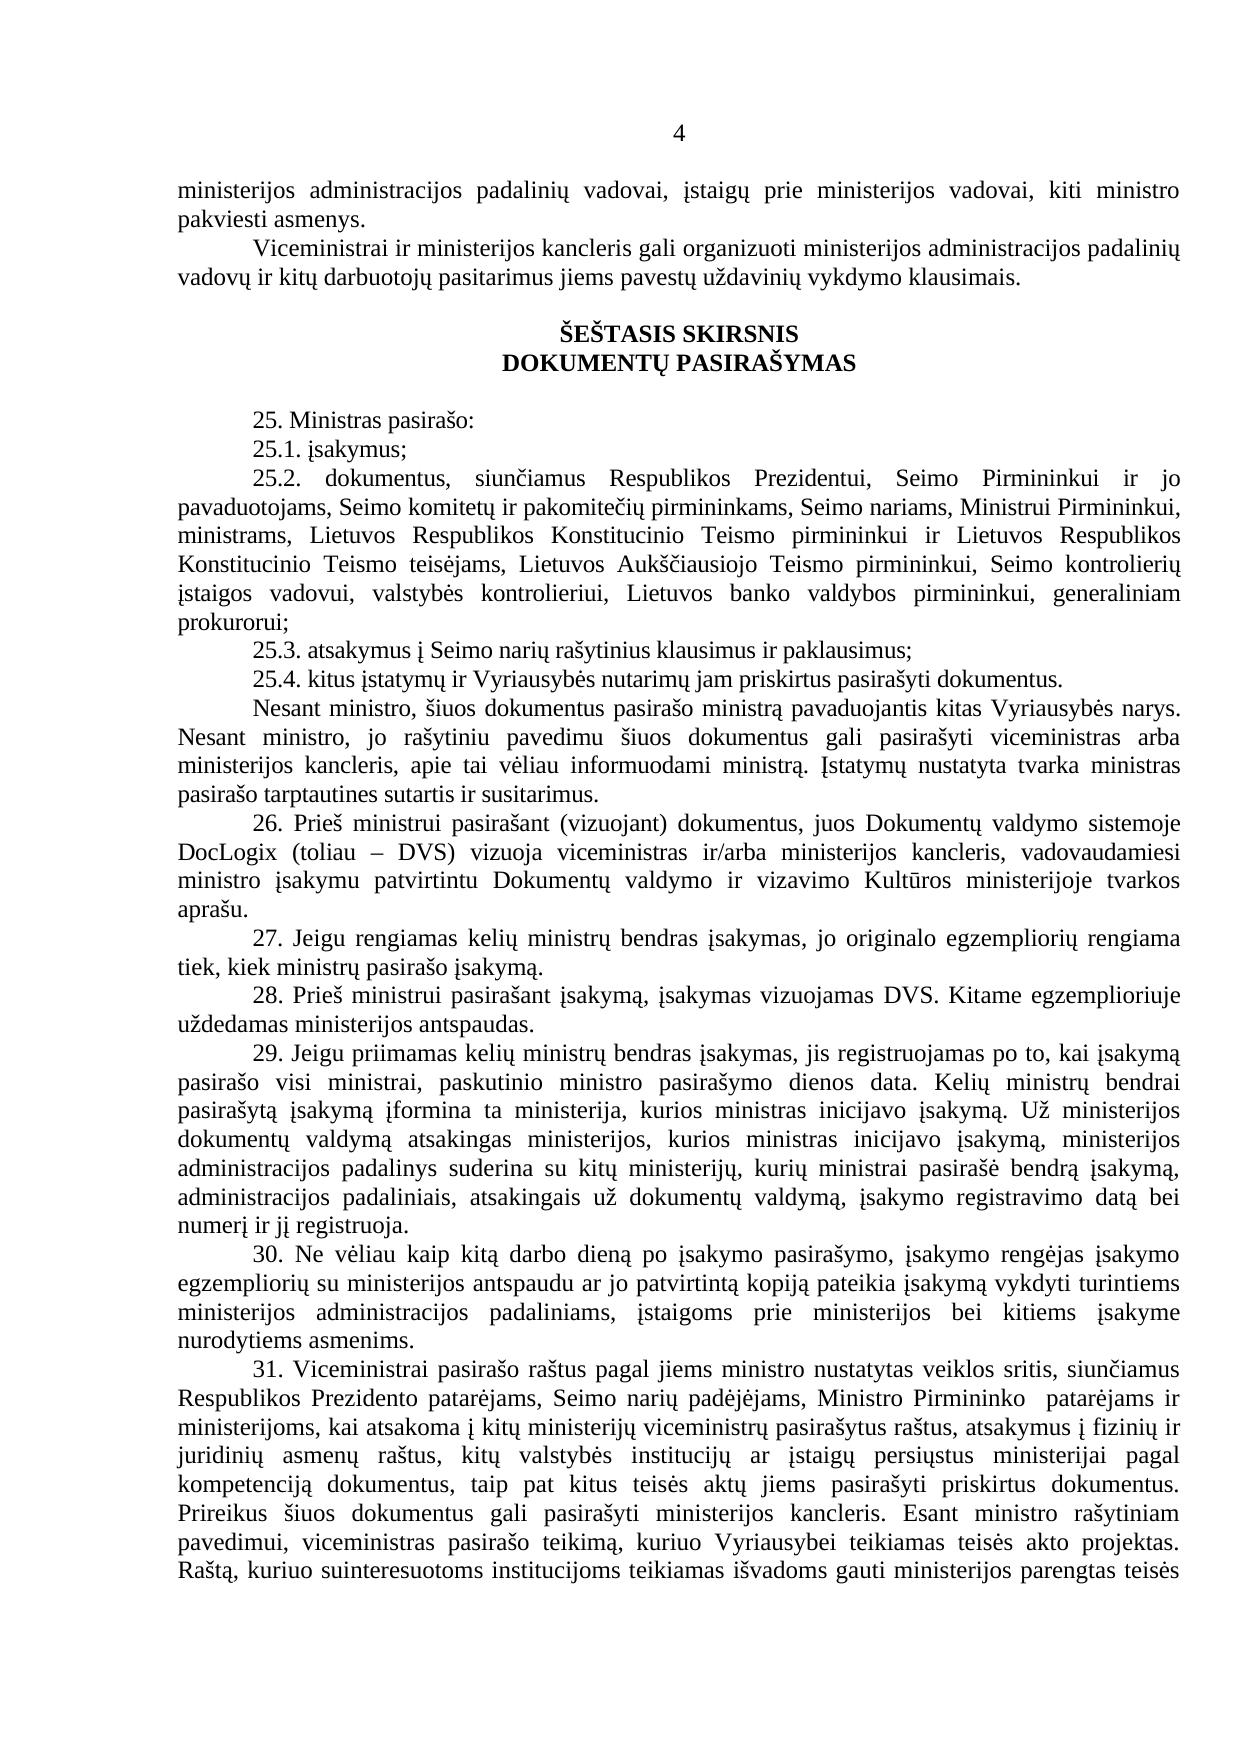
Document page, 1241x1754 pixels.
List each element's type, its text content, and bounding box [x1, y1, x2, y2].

text Viceministrai ir ministerijos kancleris gali organizuoti ministerijos administracijos padalinių vadovų ir kitų darbuotojų pasitarimus jiems pavestų uždavinių vykdymo klausimais. [177, 233, 1181, 291]
text ŠEŠTASIS SKIRSNIS [177, 319, 1181, 348]
text 29. Jeigu priimamas kelių ministrų bendras įsakymas, jis registruojamas po to, kai įsakymą pasirašo visi ministrai, paskutinio ministro pasirašymo dienos data. Kelių ministrų bendrai pasirašytą įsakymą įformina ta ministerija, kurios ministras inicijavo įsakymą. Už ministerijos dokumentų valdymą atsakingas ministerijos, kurios ministras inicijavo įsakymą, ministerijos administracijos padalinys suderina su kitų ministerijų, kurių ministrai pasirašė bendrą įsakymą, administracijos padaliniais, atsakingais už dokumentų valdymą, įsakymo registravimo datą bei numerį ir jį registruoja. [177, 1038, 1181, 1239]
text 25.2. dokumentus, siunčiamus Respublikos Prezidentui, Seimo Pirmininkui ir jo pavaduotojams, Seimo komitetų ir pakomitečių pirmininkams, Seimo nariams, Ministrui Pirmininkui, ministrams, Lietuvos Respublikos Konstitucinio Teismo pirmininkui ir Lietuvos Respublikos Konstitucinio Teismo teisėjams, Lietuvos Aukščiausiojo Teismo pirmininkui, Seimo kontrolierių įstaigos vadovui, valstybės kontrolieriui, Lietuvos banko valdybos pirmininkui, generaliniam prokurorui; [177, 463, 1181, 636]
text Nesant ministro, šiuos dokumentus pasirašo ministrą pavaduojantis kitas Vyriausybės narys. Nesant ministro, jo rašytiniu pavedimu šiuos dokumentus gali pasirašyti viceministras arba ministerijos kancleris, apie tai vėliau informuodami ministrą. Įstatymų nustatyta tvarka ministras pasirašo tarptautines sutartis ir susitarimus. [177, 693, 1181, 808]
text DOKUMENTŲ PASIRAŠYMAS [177, 348, 1181, 377]
text 31. Viceministrai pasirašo raštus pagal jiems ministro nustatytas veiklos sritis, siunčiamus Respublikos Prezidento patarėjams, Seimo narių padėjėjams, Ministro Pirmininko patarėjams ir ministerijoms, kai atsakoma į kitų ministerijų viceministrų pasirašytus raštus, atsakymus į fizinių ir juridinių asmenų raštus, kitų valstybės institucijų ar įstaigų persiųstus ministerijai pagal kompetenciją dokumentus, taip pat kitus teisės aktų jiems pasirašyti priskirtus dokumentus. Prireikus šiuos dokumentus gali pasirašyti ministerijos kancleris. Esant ministro rašytiniam pavedimui, viceministras pasirašo teikimą, kuriuo Vyriausybei teikiamas teisės akto projektas. Raštą, kuriuo suinteresuotoms institucijoms teikiamas išvadoms gauti ministerijos parengtas teisės [177, 1354, 1181, 1584]
text 25.4. kitus įstatymų ir Vyriausybės nutarimų jam priskirtus pasirašyti dokumentus. [177, 664, 1181, 693]
text 30. Ne vėliau kaip kitą darbo dieną po įsakymo pasirašymo, įsakymo rengėjas įsakymo egzempliorių su ministerijos antspaudu ar jo patvirtintą kopiją pateikia įsakymą vykdyti turintiems ministerijos administracijos padaliniams, įstaigoms prie ministerijos bei kitiems įsakyme nurodytiems asmenims. [177, 1239, 1181, 1354]
text 25. Ministras pasirašo: [177, 406, 1181, 434]
text 25.1. įsakymus; [177, 434, 1181, 463]
text 27. Jeigu rengiamas kelių ministrų bendras įsakymas, jo originalo egzempliorių rengiama tiek, kiek ministrų pasirašo įsakymą. [177, 923, 1181, 981]
text 26. Prieš ministrui pasirašant (vizuojant) dokumentus, juos Dokumentų valdymo sistemoje DocLogix (toliau – DVS) vizuoja viceministras ir/arba ministerijos kancleris, vadovaudamiesi ministro įsakymu patvirtintu Dokumentų valdymo ir vizavimo Kultūros ministerijoje tvarkos aprašu. [177, 808, 1181, 923]
text ministerijos administracijos padalinių vadovai, įstaigų prie ministerijos vadovai, kiti ministro pakviesti asmenys. [177, 176, 1181, 233]
text 25.3. atsakymus į Seimo narių rašytinius klausimus ir paklausimus; [177, 636, 1181, 664]
text 28. Prieš ministrui pasirašant įsakymą, įsakymas vizuojamas DVS. Kitame egzemplioriuje uždedamas ministerijos antspaudas. [177, 981, 1181, 1038]
